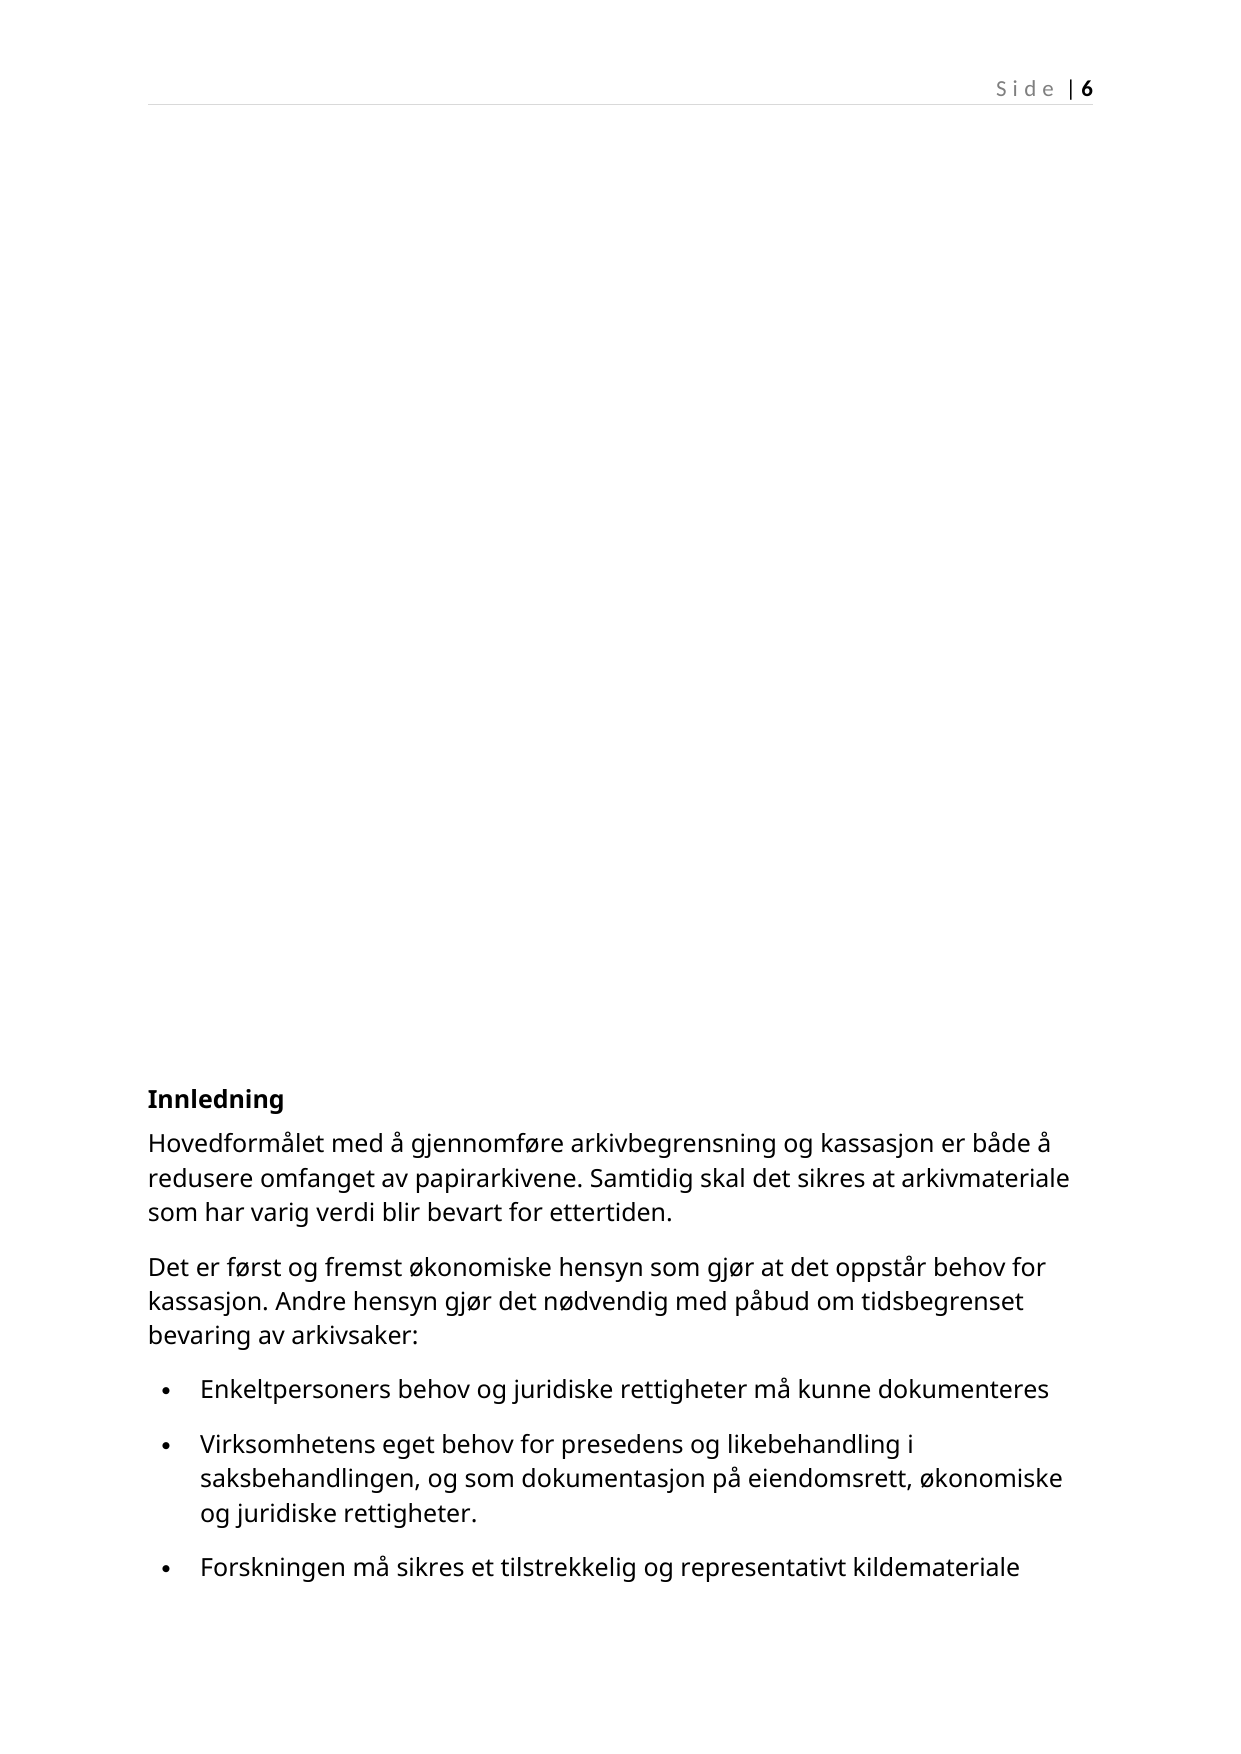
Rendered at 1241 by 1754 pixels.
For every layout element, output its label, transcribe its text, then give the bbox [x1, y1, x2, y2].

list Forskningen må sikres et tilstrekkelig og representativt kildemateriale [162, 1550, 1093, 1584]
text Hovedformålet med å gjennomføre arkivbegrensning og kassasjon er både å redusere omfanget av papirarkivene. Samtidig skal det sikres at arkivmateriale som har varig verdi blir bevart for ettertiden. [148, 1126, 1093, 1228]
list Enkeltpersoners behov og juridiske rettigheter må kunne dokumenteres [162, 1372, 1093, 1406]
text Innledning [148, 1082, 1093, 1116]
list Virksomhetens eget behov for presedens og likebehandling i saksbehandlingen, og som dokumentasjon på eiendomsrett, økonomiske og juridiske rettigheter. [162, 1427, 1093, 1529]
text Det er først og fremst økonomiske hensyn som gjør at det oppstår behov for kassasjon. Andre hensyn gjør det nødvendig med påbud om tidsbegrenset bevaring av arkivsaker: [148, 1249, 1093, 1351]
